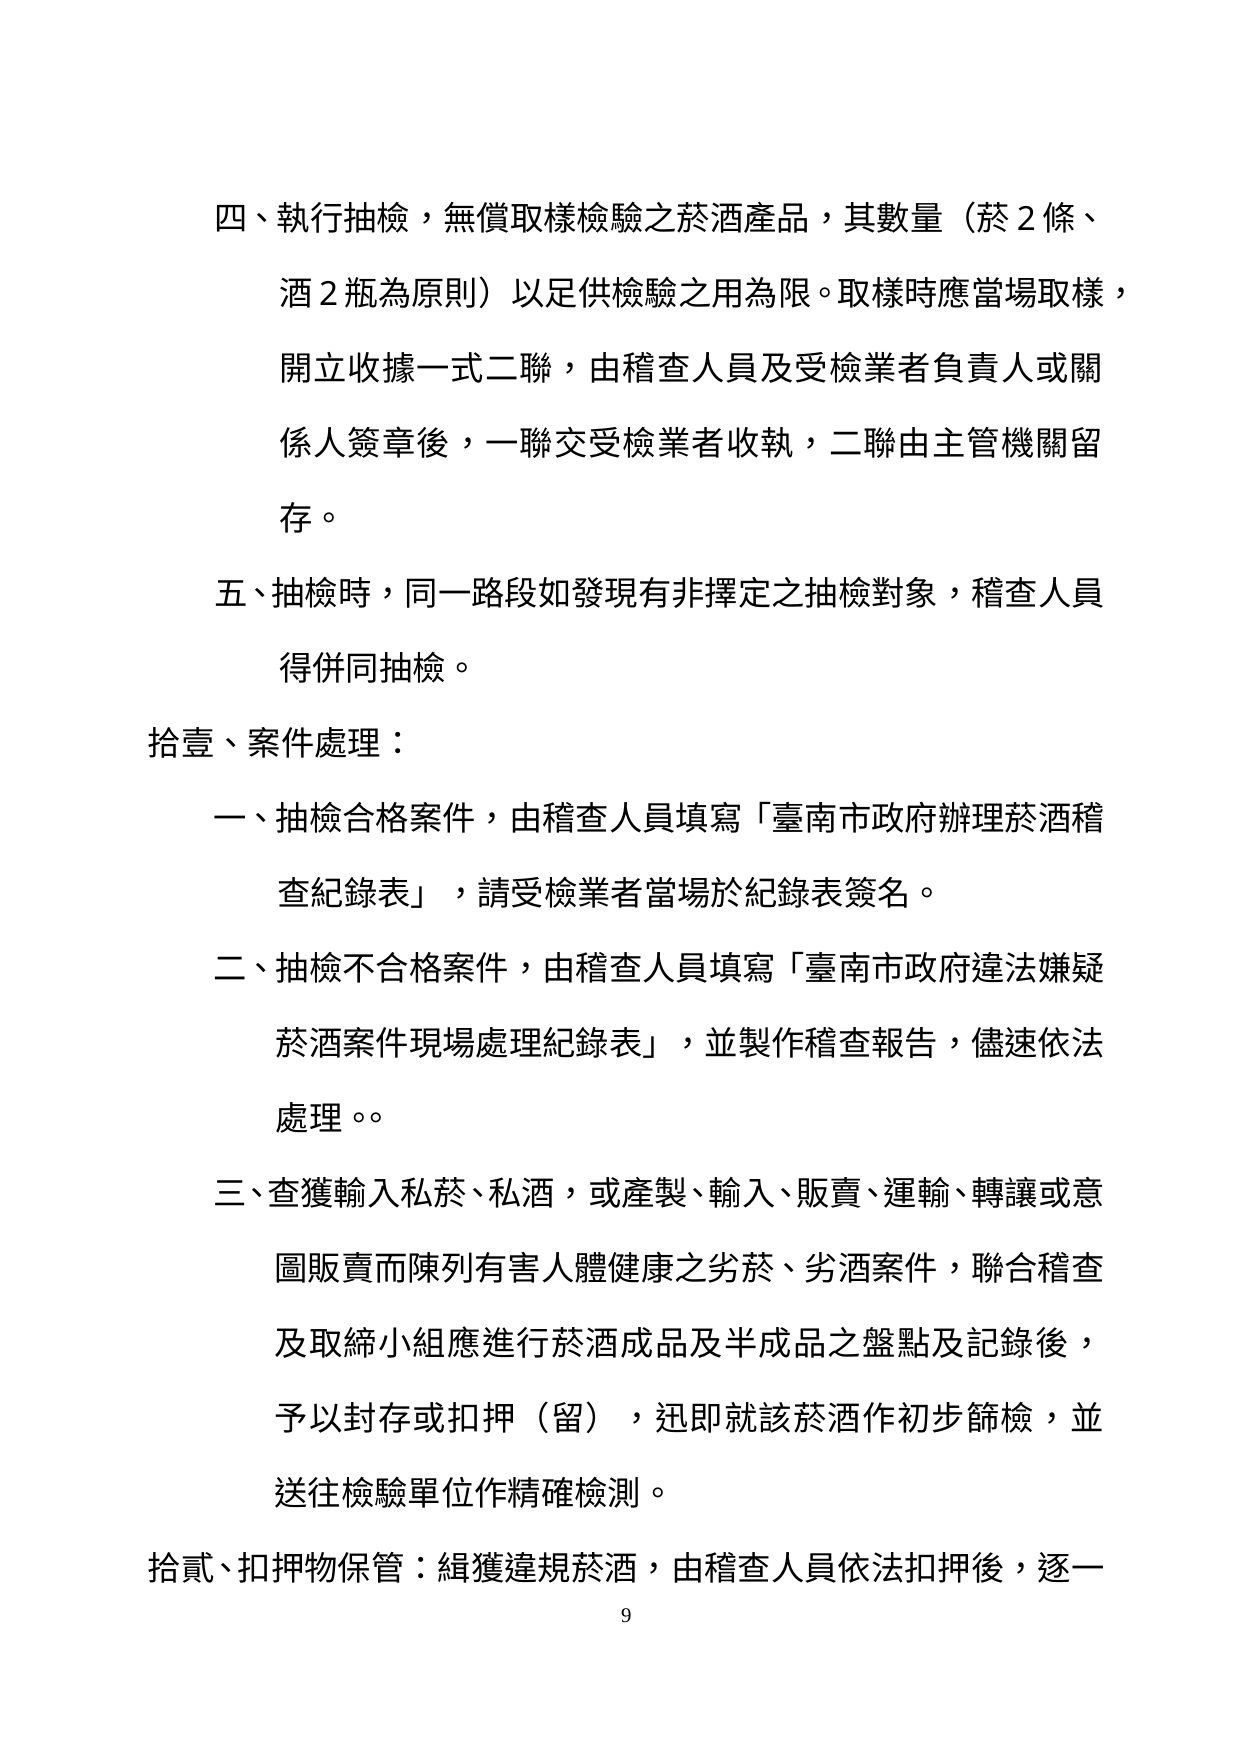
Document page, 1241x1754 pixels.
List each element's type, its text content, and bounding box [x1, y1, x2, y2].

text 四、執行抽檢，無償取樣檢驗之菸酒產品，其數量（菸2條、酒2瓶為原則）以足供檢驗之用為限。取樣時應當場取樣，開立收據一式二聯，由稽查人員及受檢業者負責人或關係人簽章後，一聯交受檢業者收執，二聯由主管機關留存。 [214, 178, 1104, 553]
text 拾壹、案件處理： [148, 703, 1104, 778]
text 拾貳、扣押物保管：緝獲違規菸酒，由稽查人員依法扣押後，逐一 [148, 1528, 1104, 1603]
text 二、抽檢不合格案件，由稽查人員填寫「臺南市政府違法嫌疑菸酒案件現場處理紀錄表」，並製作稽查報告，儘速依法處理。。 [213, 928, 1104, 1153]
text 一、抽檢合格案件，由稽查人員填寫「臺南市政府辦理菸酒稽查紀錄表」，請受檢業者當場於紀錄表簽名。 [213, 778, 1104, 928]
text 五、抽檢時，同一路段如發現有非擇定之抽檢對象，稽查人員得併同抽檢。 [214, 553, 1104, 703]
text 三、查獲輸入私菸、私酒，或產製、輸入、販賣、運輸、轉讓或意圖販賣而陳列有害人體健康之劣菸、劣酒案件，聯合稽查及取締小組應進行菸酒成品及半成品之盤點及記錄後，予以封存或扣押（留），迅即就該菸酒作初步篩檢，並送往檢驗單位作精確檢測。 [213, 1153, 1104, 1528]
